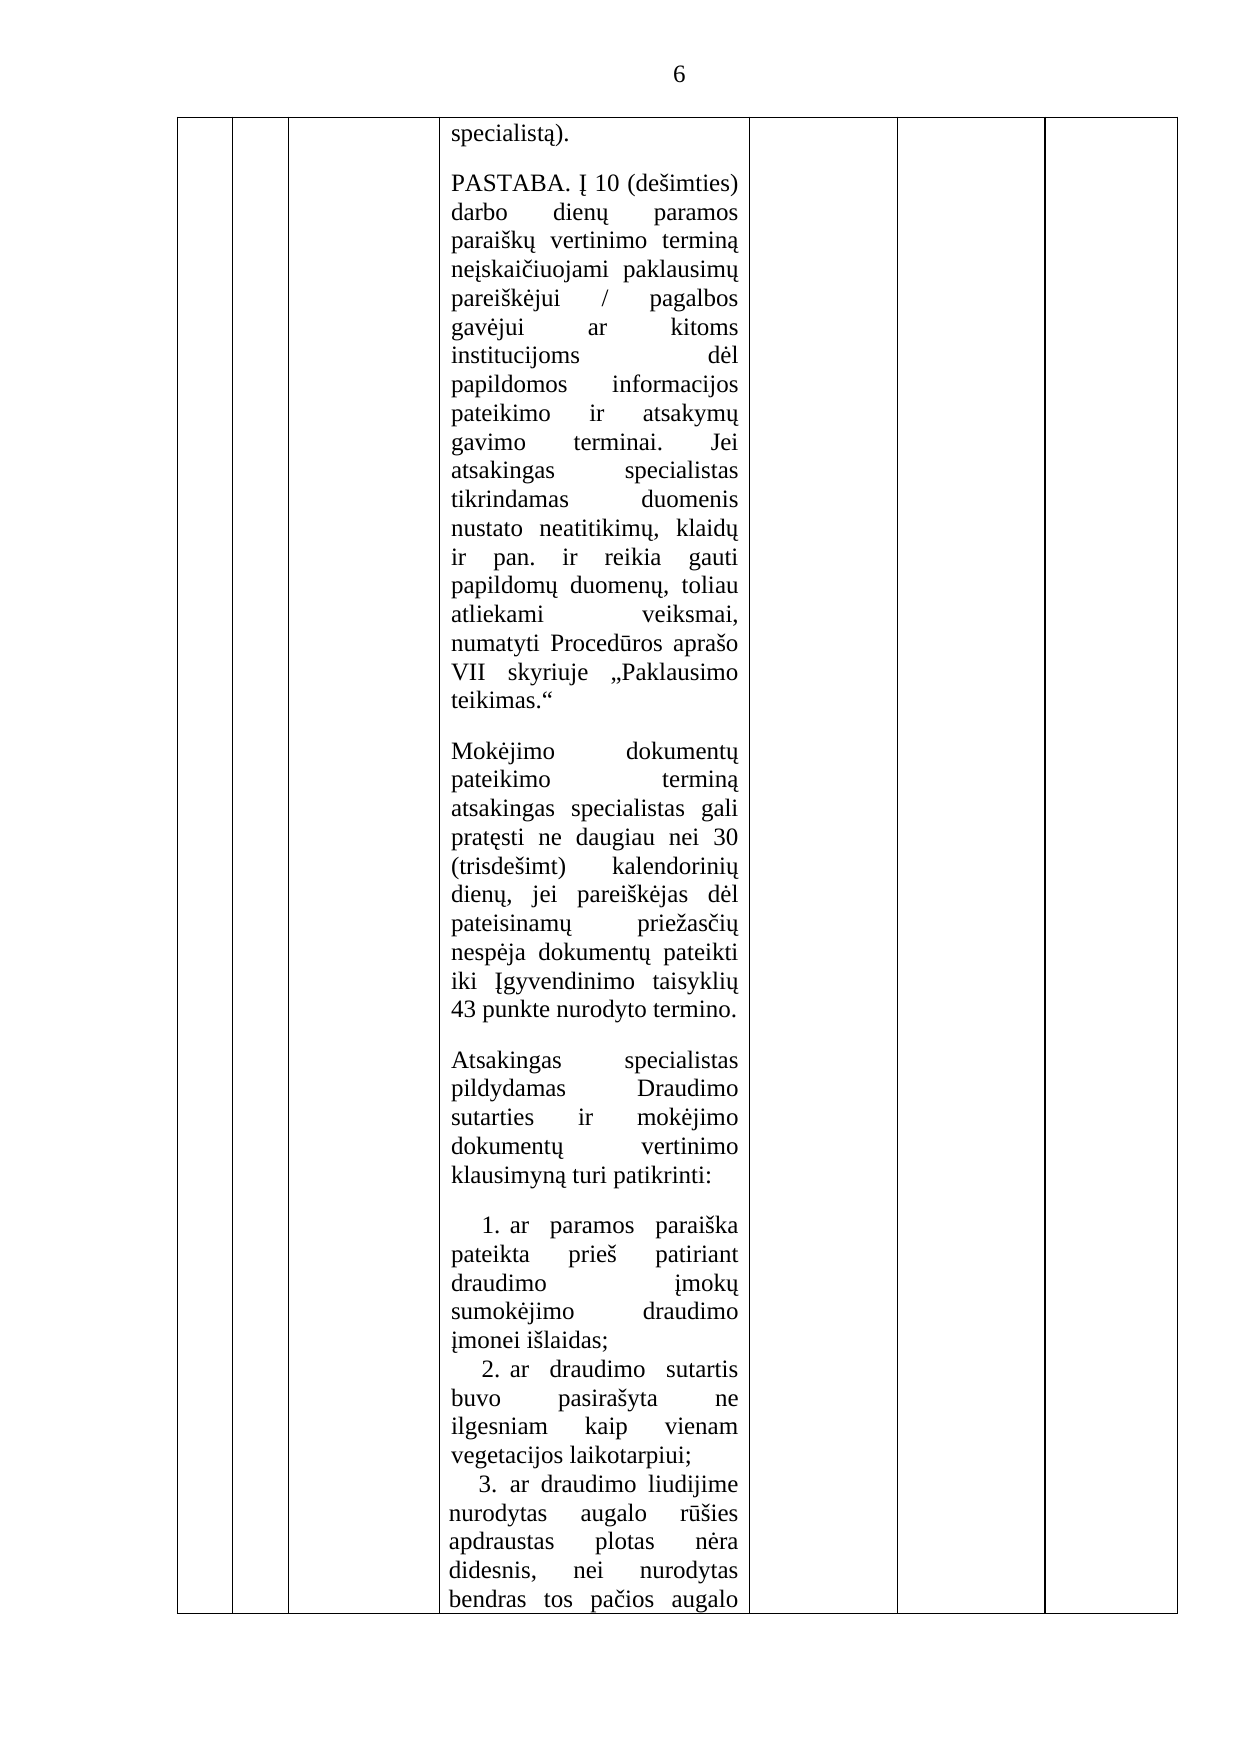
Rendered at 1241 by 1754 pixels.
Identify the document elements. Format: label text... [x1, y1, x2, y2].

table_header [233, 118, 288, 1613]
table_header [898, 118, 1044, 1613]
table_header [750, 118, 897, 1613]
table_header [178, 118, 232, 1613]
table_header [1046, 118, 1177, 1613]
table_header [289, 118, 439, 1613]
table_header specialistą). PASTABA. Į 10 (dešimties) darbo dienų paramos paraiškų vertinimo terminą neįskaičiuojami paklausimų pareiškėjui / pagalbos gavėjui ar kitoms institucijoms dėl papildomos informacijos pateikimo ir atsakymų gavimo terminai. Jei atsakingas specialistas tikrindamas duomenis nustato neatitikimų, klaidų ir pan. ir reikia gauti papildomų duomenų, toliau atliekami veiksmai, numatyti Procedūros aprašo VII skyriuje „Paklausimo teikimas.“ Mokėjimo dokumentų pateikimo terminą atsakingas specialistas gali pratęsti ne daugiau nei 30 (trisdešimt) kalendorinių dienų, jei pareiškėjas dėl pateisinamų priežasčių nespėja dokumentų pateikti iki Įgyvendinimo taisyklių 43 punkte nurodyto termino. Atsakingas specialistas pildydamas Draudimo sutarties ir mokėjimo dokumentų vertinimo klausimyną turi patikrinti: 1. ar paramos paraiška pateikta prieš patiriant draudimo įmokų sumokėjimo draudimo įmonei išlaidas; 2. ar draudimo sutartis buvo pasirašyta ne ilgesniam kaip vienam vegetacijos laikotarpiui; 3. ar draudimo liudijime nurodytas augalo rūšies apdraustas plotas nėra didesnis, nei nurodytas bendras tos pačios augalo [440, 118, 749, 1613]
